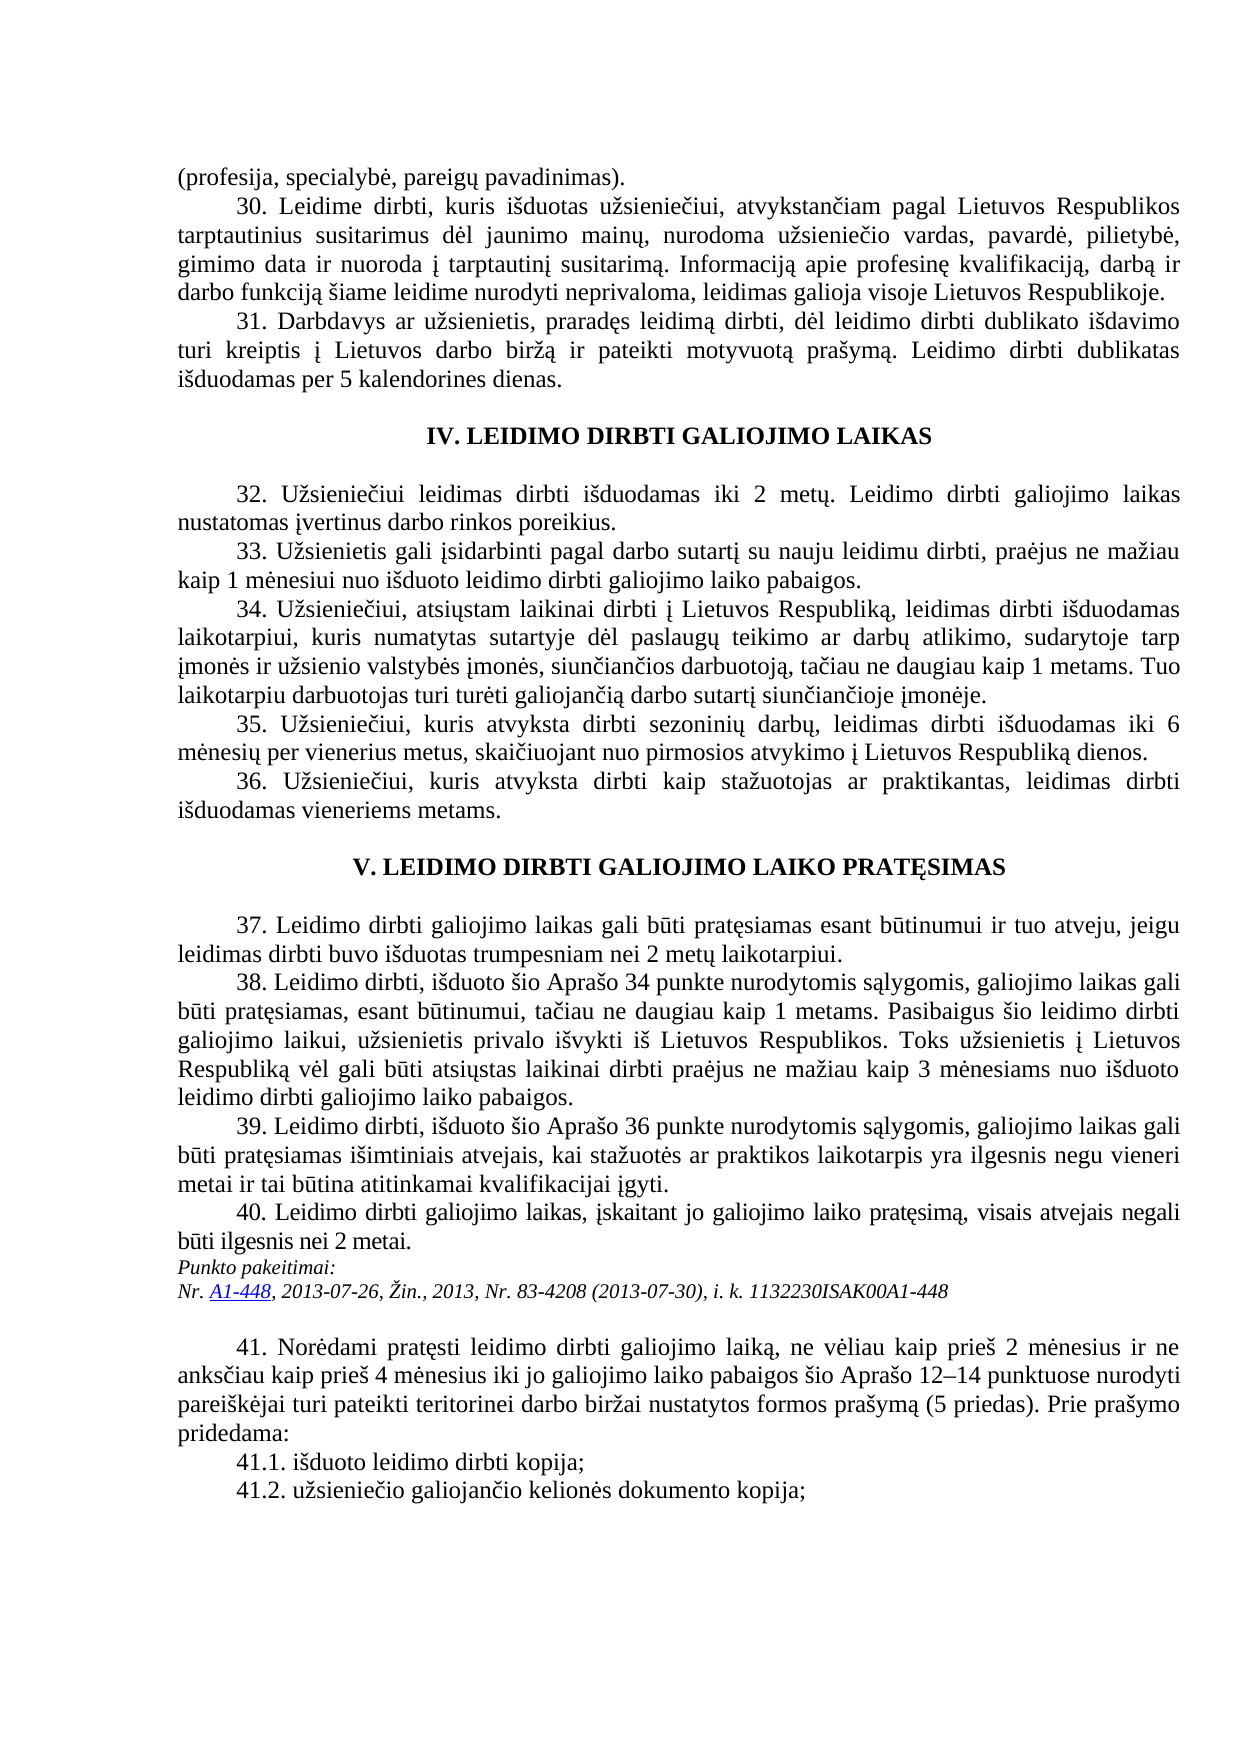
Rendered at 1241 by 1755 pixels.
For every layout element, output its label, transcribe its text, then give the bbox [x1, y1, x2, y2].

text 32. Užsieniečiui leidimas dirbti išduodamas iki 2 metų. Leidimo dirbti galiojimo laikas nustatomas įvertinus darbo rinkos poreikius. [177, 479, 1181, 536]
text 38. Leidimo dirbti, išduoto šio Aprašo 34 punkte nurodytomis sąlygomis, galiojimo laikas gali būti pratęsiamas, esant būtinumui, tačiau ne daugiau kaip 1 metams. Pasibaigus šio leidimo dirbti galiojimo laikui, užsienietis privalo išvykti iš Lietuvos Respublikos. Toks užsienietis į Lietuvos Respubliką vėl gali būti atsiųstas laikinai dirbti praėjus ne mažiau kaip 3 mėnesiams nuo išduoto leidimo dirbti galiojimo laiko pabaigos. [177, 967, 1181, 1111]
text 33. Užsienietis gali įsidarbinti pagal darbo sutartį su nauju leidimu dirbti, praėjus ne mažiau kaip 1 mėnesiui nuo išduoto leidimo dirbti galiojimo laiko pabaigos. [177, 536, 1181, 594]
text (profesija, specialybė, pareigų pavadinimas). [177, 162, 1181, 191]
text 39. Leidimo dirbti, išduoto šio Aprašo 36 punkte nurodytomis sąlygomis, galiojimo laikas gali būti pratęsiamas išimtiniais atvejais, kai stažuotės ar praktikos laikotarpis yra ilgesnis negu vieneri metai ir tai būtina atitinkamai kvalifikacijai įgyti. [177, 1111, 1181, 1197]
text 41.1. išduoto leidimo dirbti kopija; [177, 1447, 1181, 1476]
text 37. Leidimo dirbti galiojimo laikas gali būti pratęsiamas esant būtinumui ir tuo atveju, jeigu leidimas dirbti buvo išduotas trumpesniam nei 2 metų laikotarpiui. [177, 910, 1181, 967]
text 41.2. užsieniečio galiojančio kelionės dokumento kopija; [177, 1476, 1181, 1504]
text 40. Leidimo dirbti galiojimo laikas, įskaitant jo galiojimo laiko pratęsimą, visais atvejais negali būti ilgesnis nei 2 metai. [177, 1197, 1181, 1255]
text 36. Užsieniečiui, kuris atvyksta dirbti kaip stažuotojas ar praktikantas, leidimas dirbti išduodamas vieneriems metams. [177, 766, 1181, 824]
text 34. Užsieniečiui, atsiųstam laikinai dirbti į Lietuvos Respubliką, leidimas dirbti išduodamas laikotarpiui, kuris numatytas sutartyje dėl paslaugų teikimo ar darbų atlikimo, sudarytoje tarp įmonės ir užsienio valstybės įmonės, siunčiančios darbuotoją, tačiau ne daugiau kaip 1 metams. Tuo laikotarpiu darbuotojas turi turėti galiojančią darbo sutartį siunčiančioje įmonėje. [177, 594, 1181, 709]
text 41. Norėdami pratęsti leidimo dirbti galiojimo laiką, ne vėliau kaip prieš 2 mėnesius ir ne anksčiau kaip prieš 4 mėnesius iki jo galiojimo laiko pabaigos šio Aprašo 12–14 punktuose nurodyti pareiškėjai turi pateikti teritorinei darbo biržai nustatytos formos prašymą (5 priedas). Prie prašymo pridedama: [177, 1332, 1181, 1447]
text Punkto pakeitimai: [177, 1255, 1181, 1279]
text 35. Užsieniečiui, kuris atvyksta dirbti sezoninių darbų, leidimas dirbti išduodamas iki 6 mėnesių per vienerius metus, skaičiuojant nuo pirmosios atvykimo į Lietuvos Respubliką dienos. [177, 709, 1181, 766]
text V. LEIDIMO DIRBTI GALIOJIMO LAIKO PRATĘSIMAS [177, 852, 1181, 881]
text 31. Darbdavys ar užsienietis, praradęs leidimą dirbti, dėl leidimo dirbti dublikato išdavimo turi kreiptis į Lietuvos darbo biržą ir pateikti motyvuotą prašymą. Leidimo dirbti dublikatas išduodamas per 5 kalendorines dienas. [177, 306, 1181, 392]
text IV. LEIDIMO DIRBTI GALIOJIMO LAIKAS [177, 421, 1181, 450]
text 30. Leidime dirbti, kuris išduotas užsieniečiui, atvykstančiam pagal Lietuvos Respublikos tarptautinius susitarimus dėl jaunimo mainų, nurodoma užsieniečio vardas, pavardė, pilietybė, gimimo data ir nuoroda į tarptautinį susitarimą. Informaciją apie profesinę kvalifikaciją, darbą ir darbo funkciją šiame leidime nurodyti neprivaloma, leidimas galioja visoje Lietuvos Respublikoje. [177, 191, 1181, 306]
text Nr. A1-448, 2013-07-26, Žin., 2013, Nr. 83-4208 (2013-07-30), i. k. 1132230ISAK00A1-448 [177, 1279, 1181, 1303]
